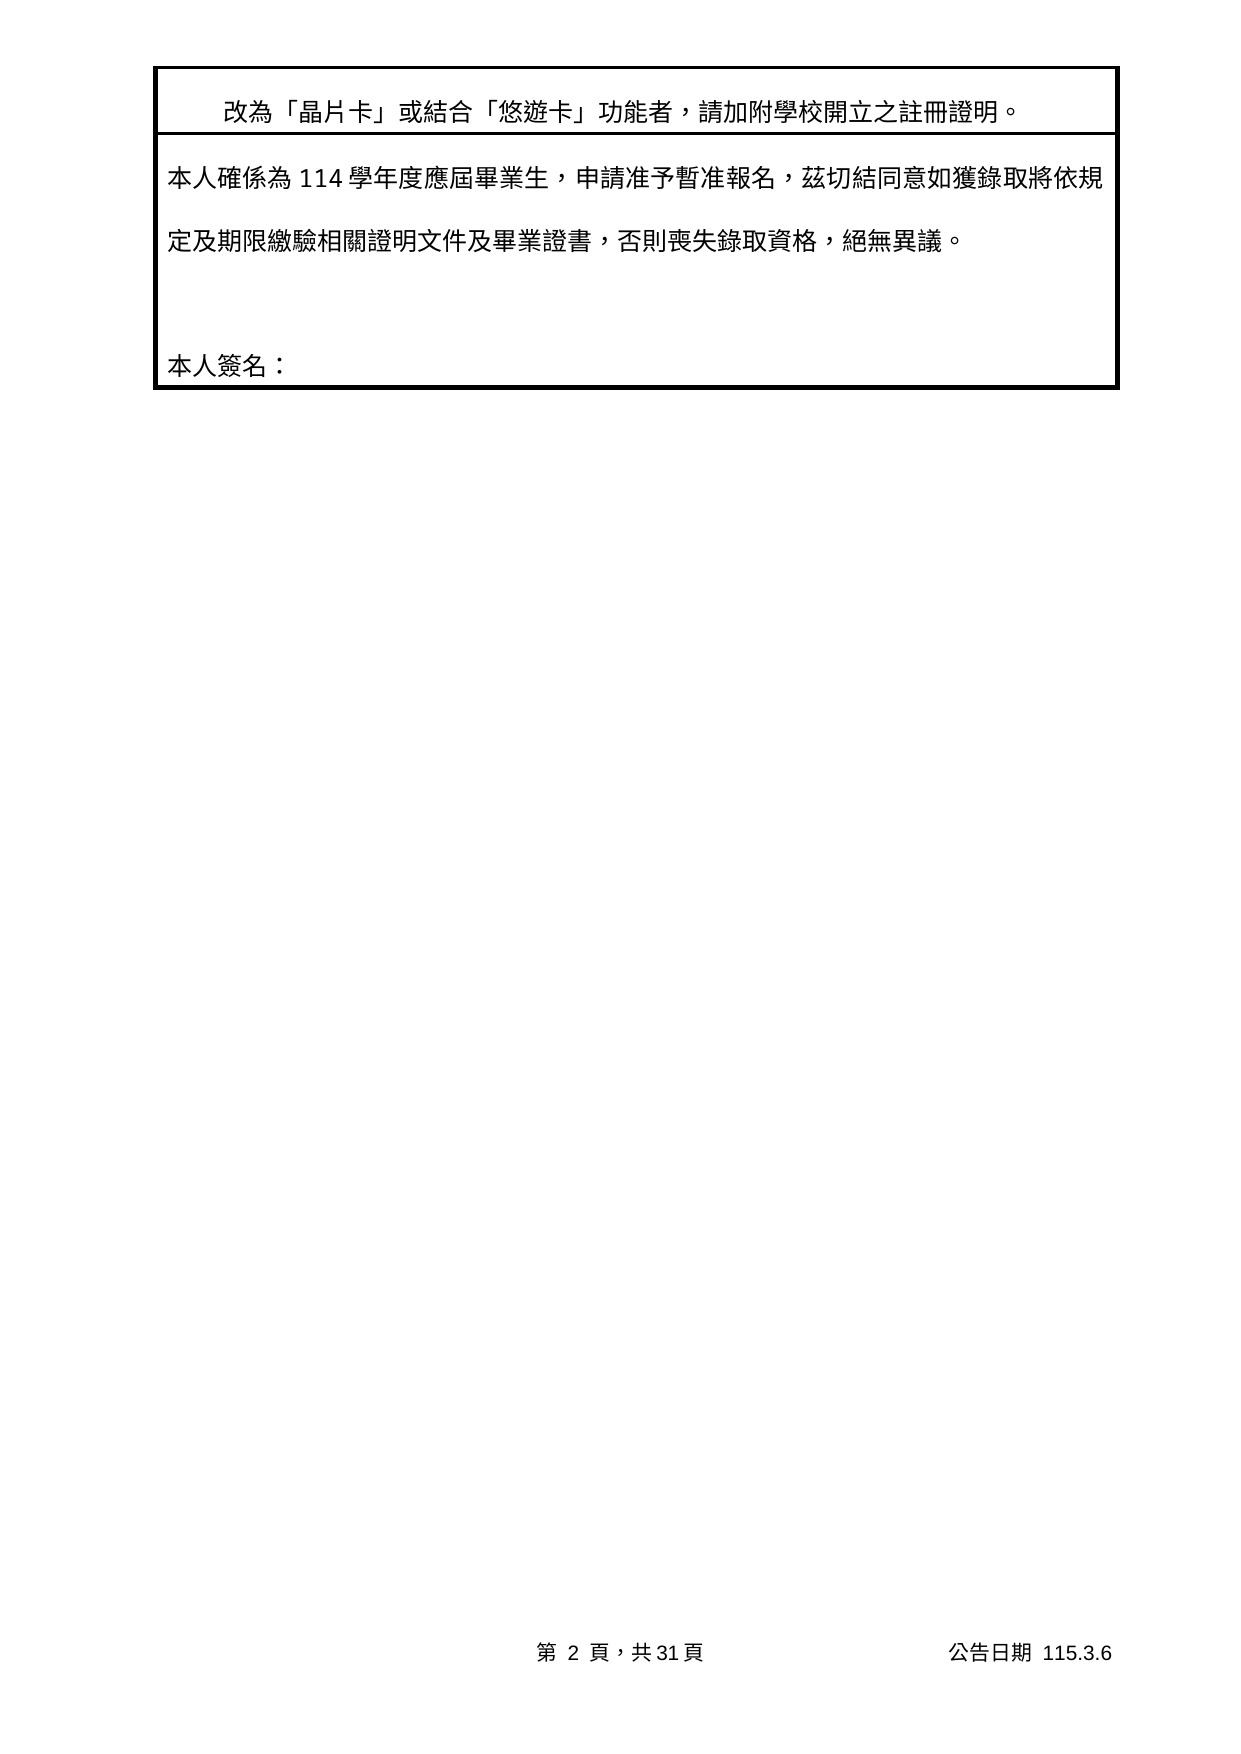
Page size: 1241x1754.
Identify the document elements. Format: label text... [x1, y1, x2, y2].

table_cell 改為「晶片卡」或結合「悠遊卡」功能者，請加附學校開立之註冊證明。 [158, 69, 1115, 132]
table_cell 本人確係為114學年度應屆畢業生，申請准予暫准報名，茲切結同意如獲錄取將依規定及期限繳驗相關證明文件及畢業證書，否則喪失錄取資格，絕無異議。 本人簽名： [158, 135, 1115, 385]
